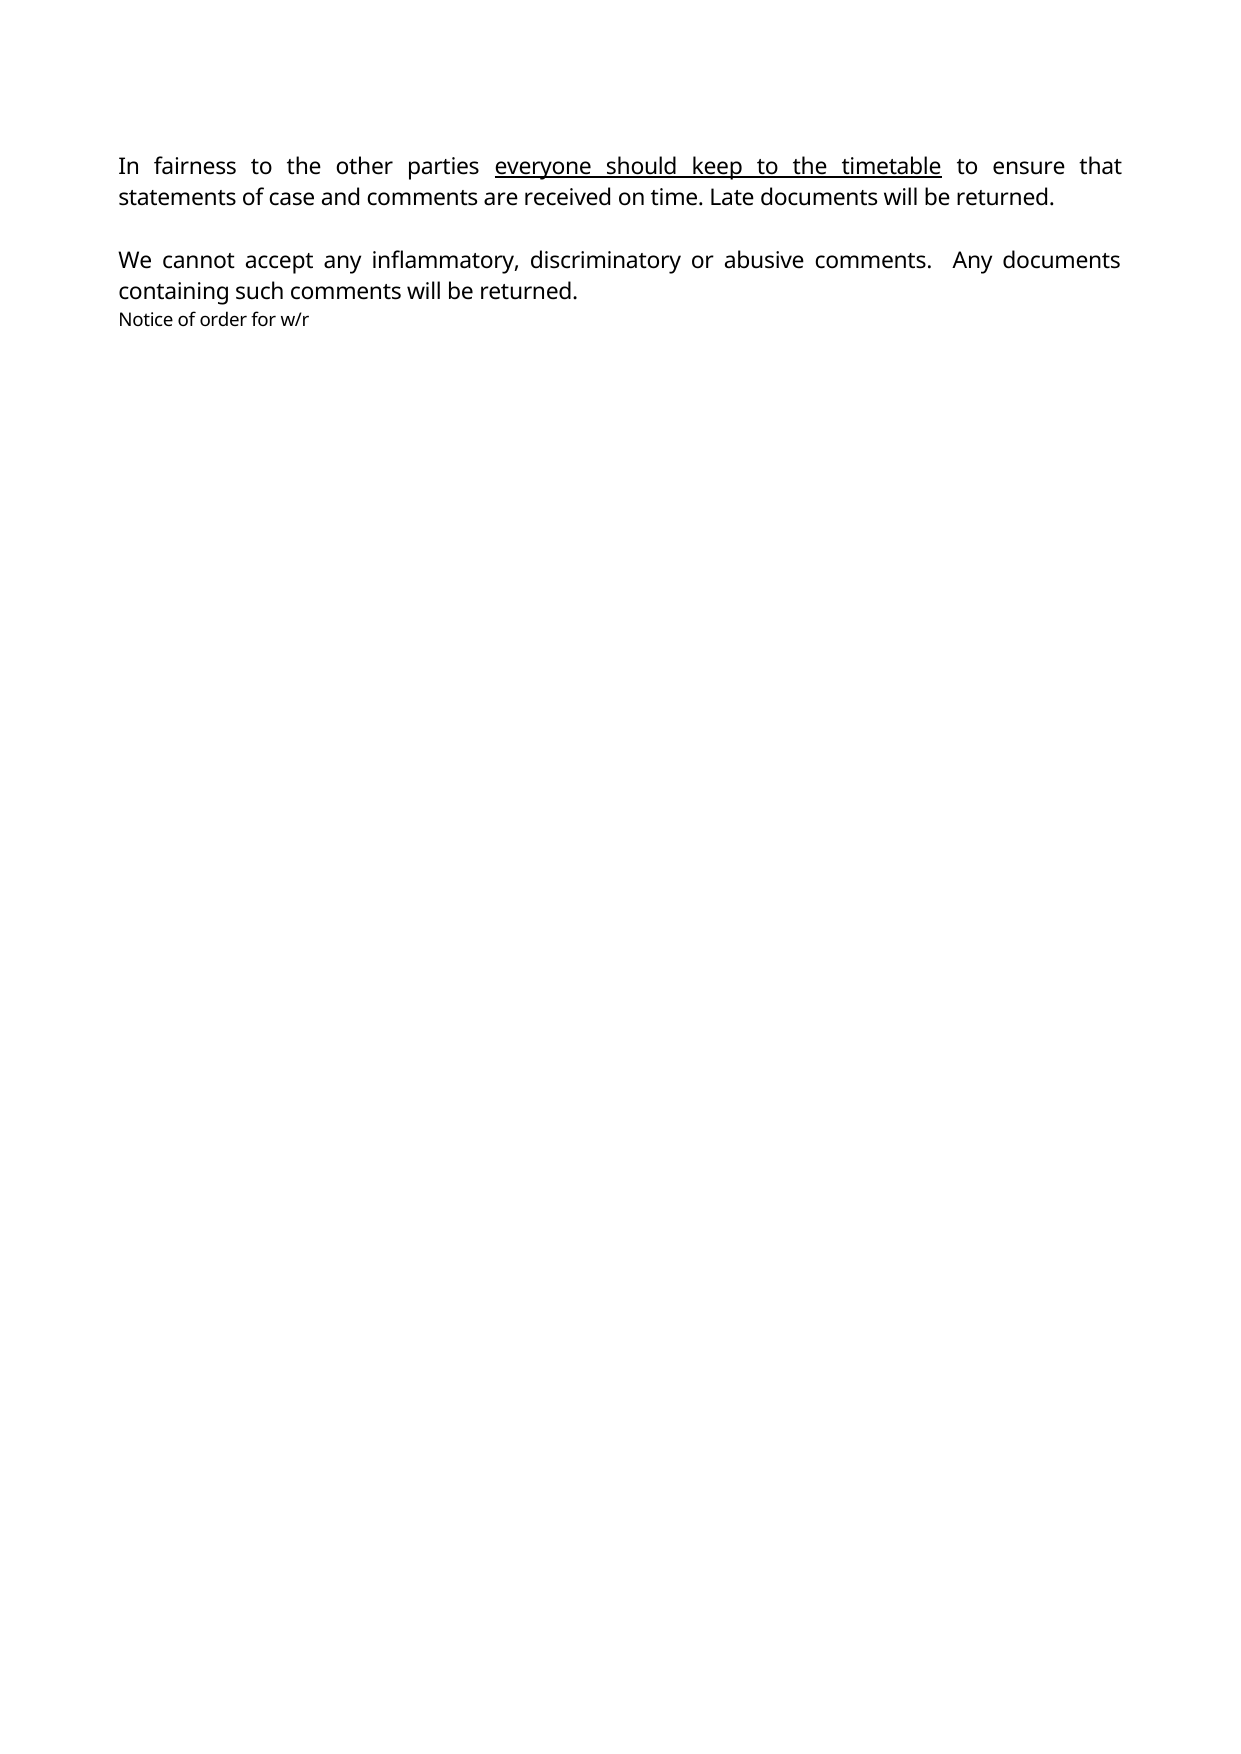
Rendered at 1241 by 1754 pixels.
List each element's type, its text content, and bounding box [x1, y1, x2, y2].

text We cannot accept any inflammatory, discriminatory or abusive comments. Any documents containing such comments will be returned. [118, 244, 1122, 306]
text Notice of order for w/r [118, 306, 1122, 332]
text In fairness to the other parties everyone should keep to the timetable to ensure that statements of case and comments are received on time. Late documents will be returned. [118, 150, 1122, 212]
